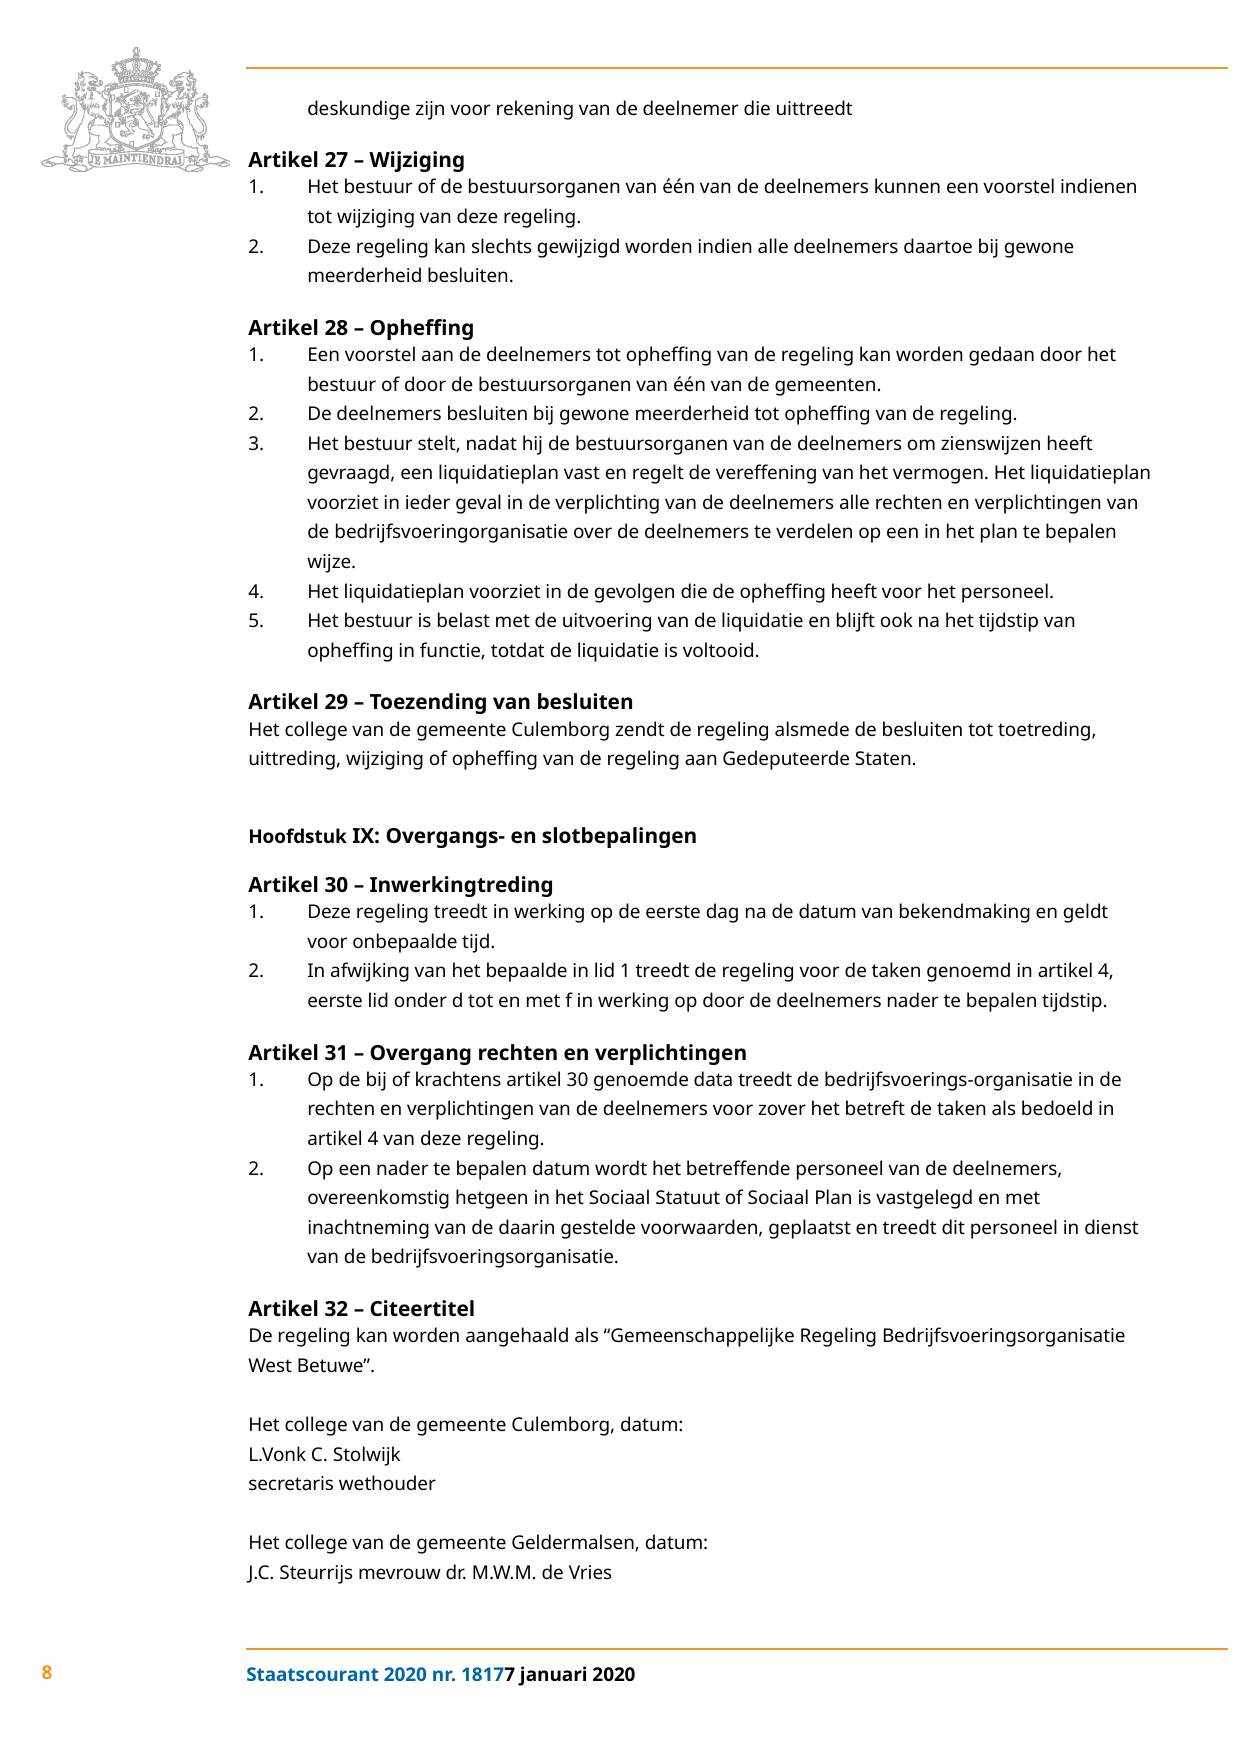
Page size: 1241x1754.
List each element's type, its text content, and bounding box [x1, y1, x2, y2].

list Een voorstel aan de deelnemers tot opheffing van de regeling kan worden gedaan door het bestuur of door de bestuursorganen van één van de gemeenten. [248, 341, 1152, 397]
list Het liquidatieplan voorziet in de gevolgen die de opheffing heeft voor het personeel. [248, 578, 1152, 604]
list deskundige zijn voor rekening van de deelnemer die uittreedt [248, 95, 1152, 121]
text Hoofdstuk IX: Overgangs- en slotbepalingen [248, 821, 1152, 849]
text Het college van de gemeente Culemborg, datum: [248, 1411, 1152, 1437]
text Het college van de gemeente Culemborg zendt de regeling alsmede de besluiten tot toetreding, uittreding, wijziging of opheffing van de regeling aan Gedeputeerde Staten. [248, 716, 1152, 771]
picture [41, 47, 231, 172]
list Op een nader te bepalen datum wordt het betreffende personeel van de deelnemers, overeenkomstig hetgeen in het Sociaal Statuut of Sociaal Plan is vastgelegd en met inachtneming van de daarin gestelde voorwaarden, geplaatst en treedt dit personeel in dienst van de bedrijfsvoeringsorganisatie. [248, 1155, 1152, 1269]
text Artikel 30 – Inwerkingtreding [248, 870, 1152, 898]
list Deze regeling kan slechts gewijzigd worden indien alle deelnemers daartoe bij gewone meerderheid besluiten. [248, 233, 1152, 288]
text L.Vonk C. Stolwijk [248, 1441, 1152, 1466]
list Het bestuur is belast met de uitvoering van de liquidatie en blijft ook na het tijdstip van opheffing in functie, totdat de liquidatie is voltooid. [248, 607, 1152, 663]
text secretaris wethouder [248, 1470, 1152, 1496]
text Artikel 31 – Overgang rechten en verplichtingen [248, 1038, 1152, 1066]
text Artikel 28 – Opheffing [248, 313, 1152, 341]
text J.C. Steurrijs mevrouw dr. M.W.M. de Vries [248, 1559, 1152, 1585]
list Op de bij of krachtens artikel 30 genoemde data treedt de bedrijfsvoerings-organisatie in de rechten en verplichtingen van de deelnemers voor zover het betreft de taken als bedoeld in artikel 4 van deze regeling. [248, 1066, 1152, 1151]
list Deze regeling treedt in werking op de eerste dag na de datum van bekendmaking en geldt voor onbepaalde tijd. [248, 898, 1152, 954]
list Het bestuur stelt, nadat hij de bestuursorganen van de deelnemers om zienswijzen heeft gevraagd, een liquidatieplan vast en regelt de vereffening van het vermogen. Het liquidatieplan voorziet in ieder geval in de verplichting van de deelnemers alle rechten en verplichtingen van de bedrijfsvoeringorganisatie over de deelnemers te verdelen op een in het plan te bepalen wijze. [248, 430, 1152, 574]
list De deelnemers besluiten bij gewone meerderheid tot opheffing van de regeling. [248, 400, 1152, 426]
text Het college van de gemeente Geldermalsen, datum: [248, 1529, 1152, 1555]
text De regeling kan worden aangehaald als “Gemeenschappelijke Regeling Bedrijfsvoeringsorganisatie West Betuwe”. [248, 1322, 1152, 1378]
text Artikel 32 – Citeertitel [248, 1294, 1152, 1322]
list In afwijking van het bepaalde in lid 1 treedt de regeling voor de taken genoemd in artikel 4, eerste lid onder d tot en met f in werking op door de deelnemers nader te bepalen tijdstip. [248, 958, 1152, 1013]
text Artikel 27 – Wijziging [248, 145, 1152, 174]
text Artikel 29 – Toezending van besluiten [248, 687, 1152, 716]
list Het bestuur of de bestuursorganen van één van de deelnemers kunnen een voorstel indienen tot wijziging van deze regeling. [248, 174, 1152, 229]
